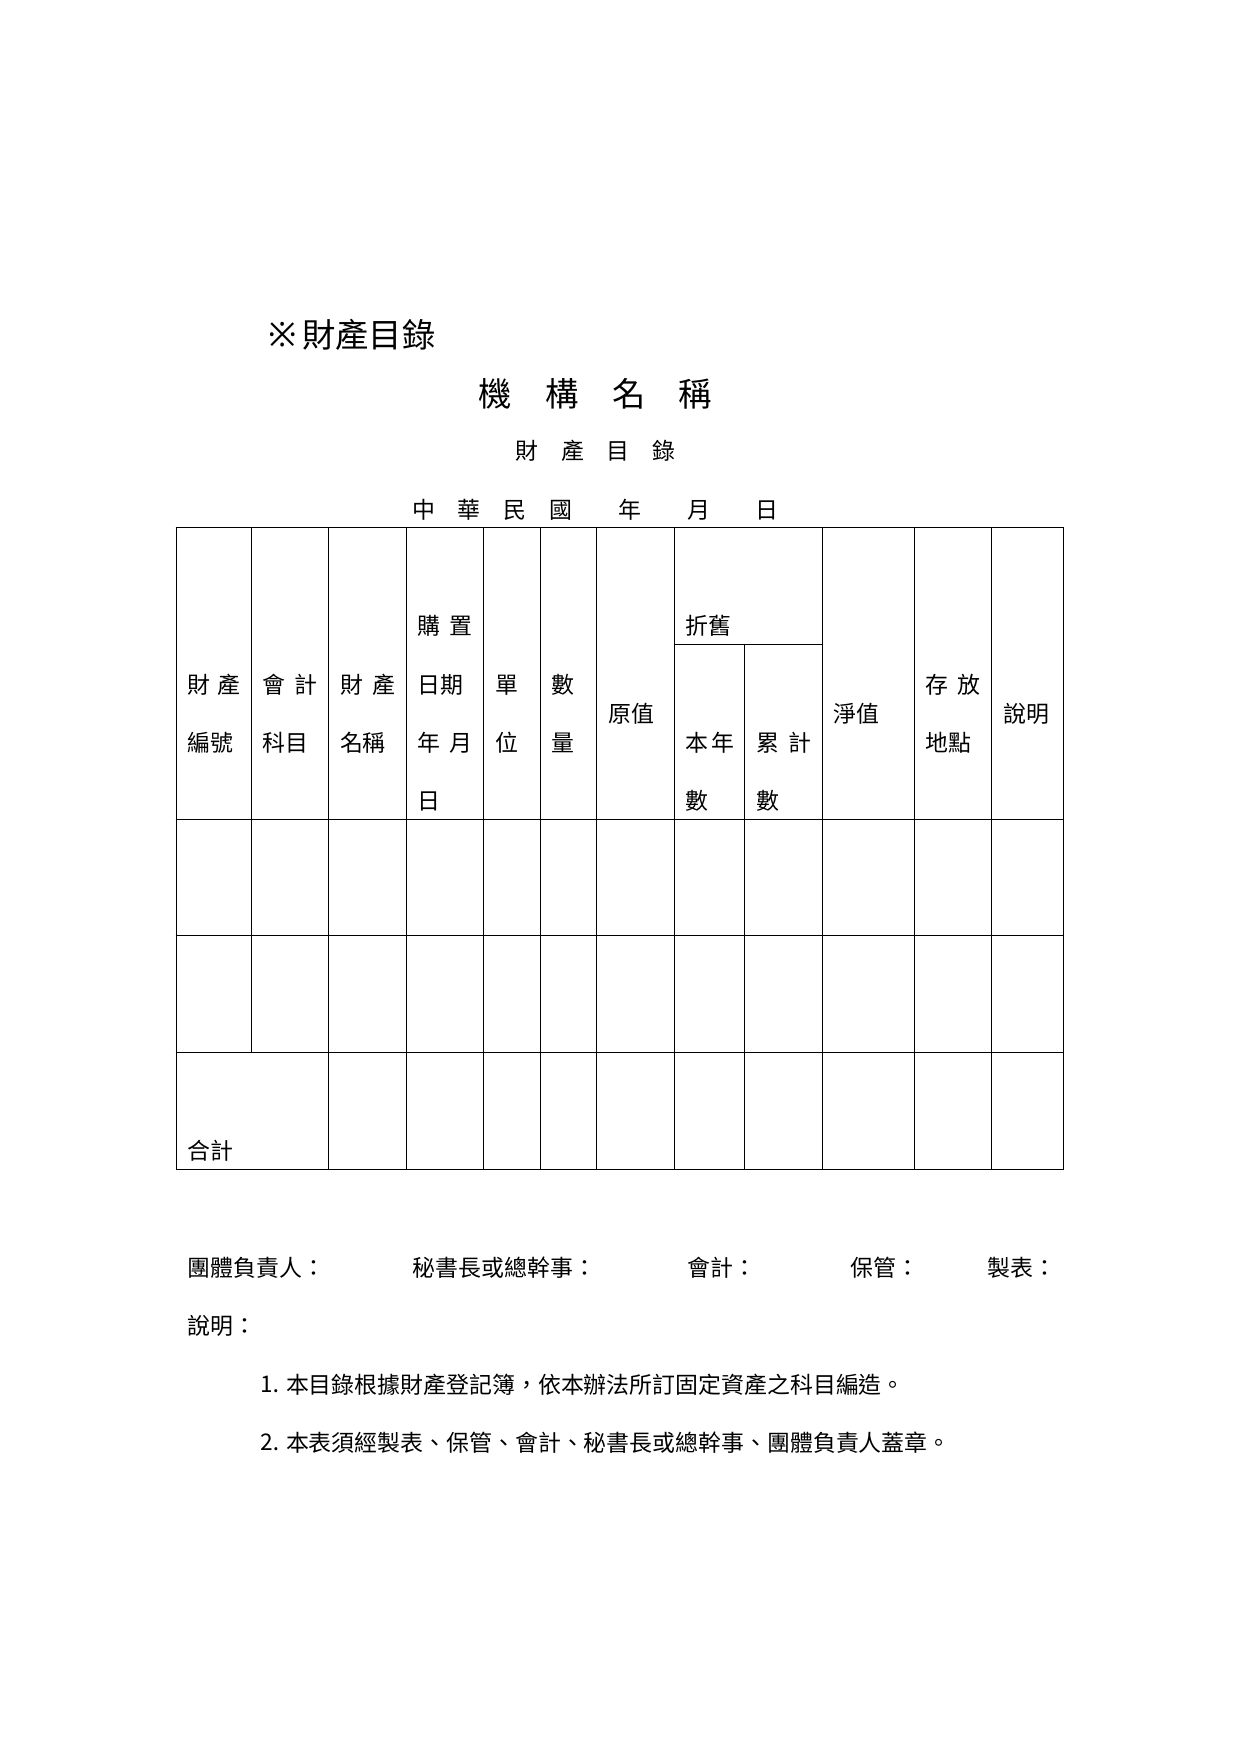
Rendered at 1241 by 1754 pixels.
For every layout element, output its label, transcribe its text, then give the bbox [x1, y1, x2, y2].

text 中 華 民 國 年 月 日 [137, 469, 1053, 527]
table_cell [915, 936, 991, 1052]
table_cell [597, 820, 674, 935]
table_header 購置日期 年月日 [407, 528, 483, 819]
table_cell [675, 820, 744, 935]
table_cell [597, 936, 674, 1052]
table_cell [407, 820, 483, 935]
table_header 存放地點 [915, 528, 991, 819]
table_cell [915, 1053, 991, 1169]
table_cell [329, 1053, 406, 1169]
text ⒈本目錄根據財產登記簿，依本辦法所訂固定資產之科目編造。 [212, 1344, 1053, 1402]
table_cell [745, 936, 822, 1052]
table_cell [823, 936, 914, 1052]
text 說明： [187, 1285, 1053, 1344]
table_header 數量 [541, 528, 596, 819]
table_cell [992, 1053, 1063, 1169]
table_cell [541, 820, 596, 935]
table_header 單位 [484, 528, 540, 819]
text 財 產 目 錄 [137, 410, 1053, 469]
table_cell [177, 820, 251, 935]
table_cell [915, 820, 991, 935]
table_header 說明 [992, 528, 1063, 819]
table_cell [745, 1053, 822, 1169]
table_cell [329, 820, 406, 935]
table_cell 本年數 [675, 645, 744, 819]
table_cell [992, 820, 1063, 935]
table_header 財產名稱 [329, 528, 406, 819]
table_cell [484, 1053, 540, 1169]
text ※財產目錄 [262, 294, 1053, 352]
table_cell [484, 820, 540, 935]
table_cell [823, 1053, 914, 1169]
table_cell 累計數 [745, 645, 822, 819]
table_cell [992, 936, 1063, 1052]
text 機 構 名 稱 [137, 352, 1053, 410]
text 團體負責人： 秘書長或總幹事： 會計： 保管： 製表： [187, 1227, 1053, 1285]
table_cell [745, 820, 822, 935]
table_cell [177, 936, 251, 1052]
table_header 原值 [597, 528, 674, 819]
table_cell [675, 1053, 744, 1169]
text ⒉本表須經製表、保管、會計、秘書長或總幹事、團體負責人蓋章。 [212, 1402, 1053, 1460]
table_cell [541, 936, 596, 1052]
table_cell [407, 1053, 483, 1169]
table_header 財產編號 [177, 528, 251, 819]
table_cell [407, 936, 483, 1052]
table_cell [823, 820, 914, 935]
table_header 淨值 [823, 528, 914, 819]
table_header 會計科目 [252, 528, 328, 819]
table_cell [675, 936, 744, 1052]
table_cell [484, 936, 540, 1052]
table_cell [252, 936, 328, 1052]
table_cell [541, 1053, 596, 1169]
table_cell [329, 936, 406, 1052]
table_cell [252, 820, 328, 935]
table_header 折舊 [675, 528, 822, 644]
table_cell [597, 1053, 674, 1169]
table_cell 合計 [177, 1053, 328, 1169]
